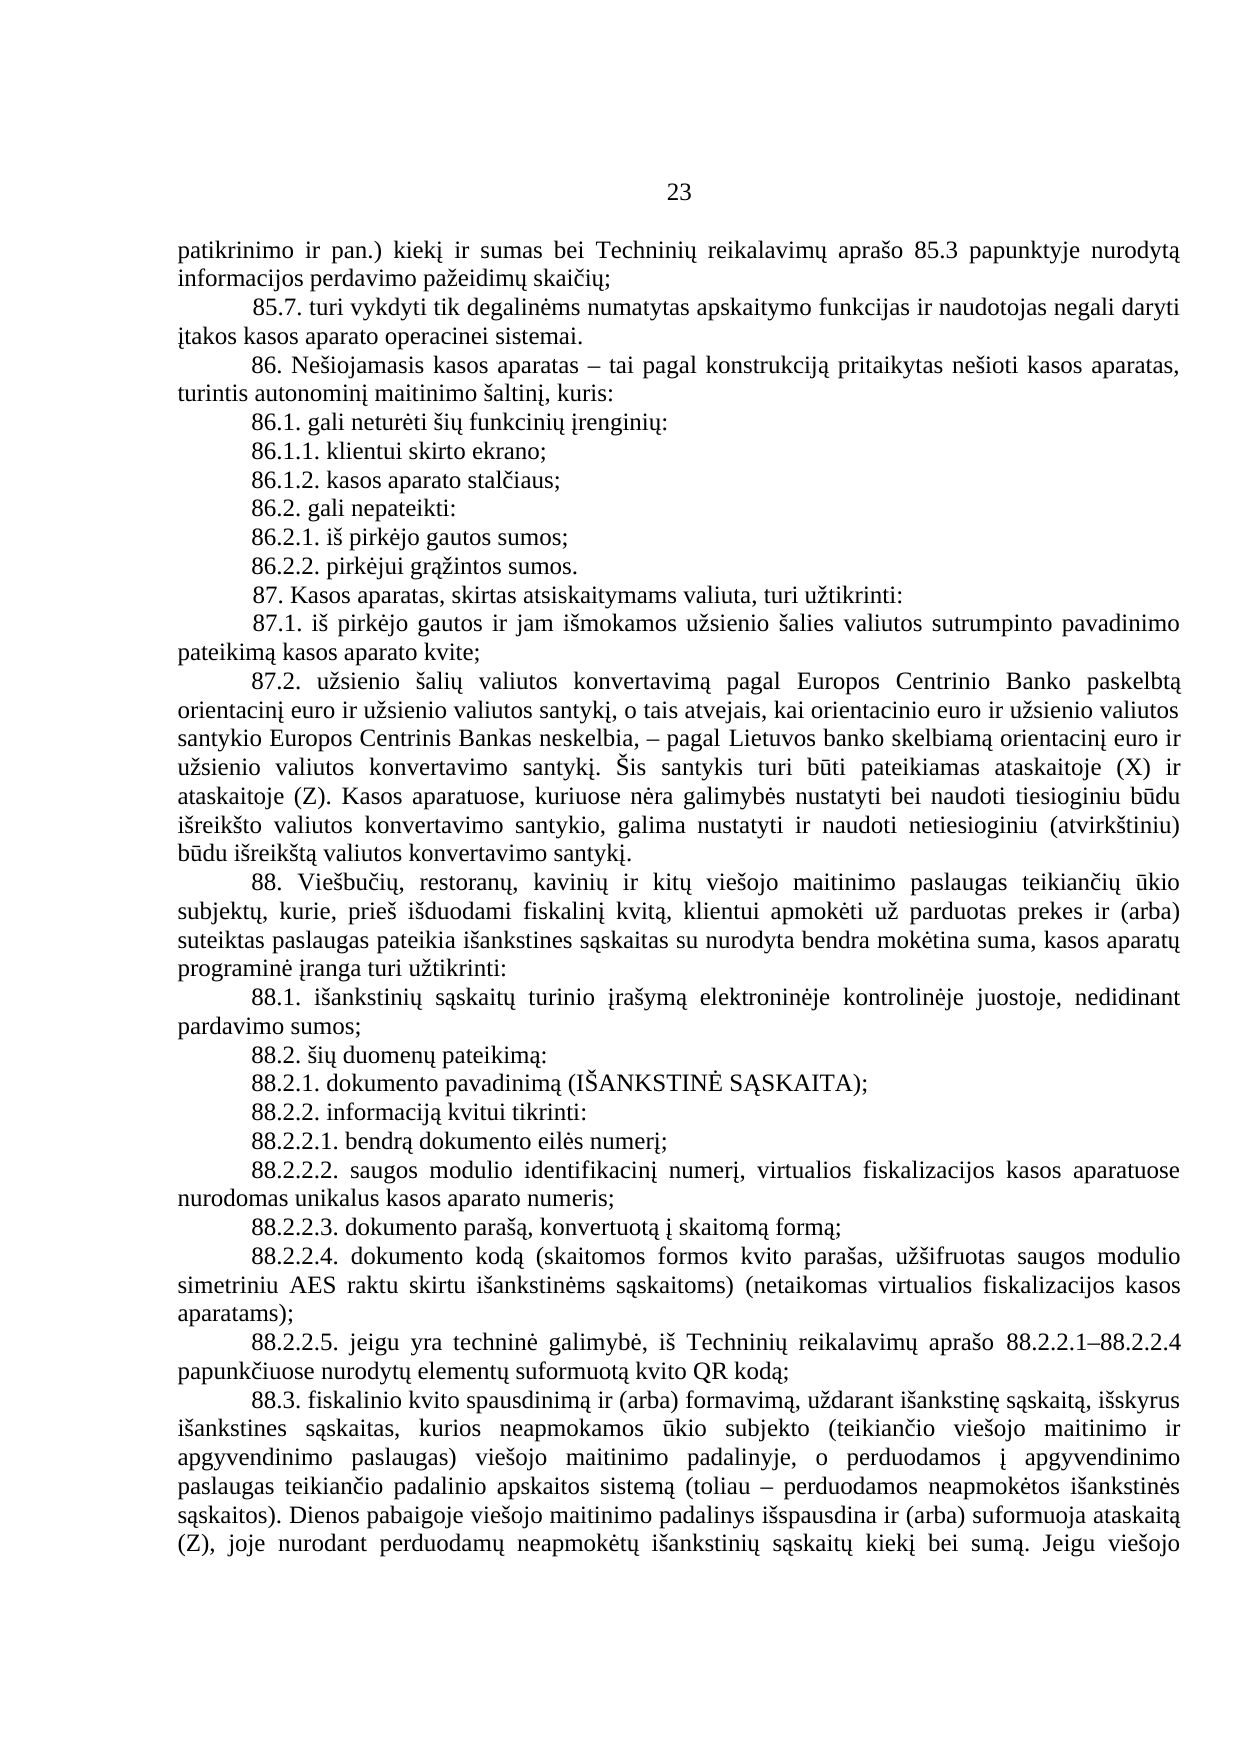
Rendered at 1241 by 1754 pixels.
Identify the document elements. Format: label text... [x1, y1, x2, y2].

text 88.3. fiskalinio kvito spausdinimą ir (arba) formavimą, uždarant išankstinę sąskaitą, išskyrus išankstines sąskaitas, kurios neapmokamos ūkio subjekto (teikiančio viešojo maitinimo ir apgyvendinimo paslaugas) viešojo maitinimo padalinyje, o perduodamos į apgyvendinimo paslaugas teikiančio padalinio apskaitos sistemą (toliau – perduodamos neapmokėtos išankstinės sąskaitos). Dienos pabaigoje viešojo maitinimo padalinys išspausdina ir (arba) suformuoja ataskaitą (Z), joje nurodant perduodamų neapmokėtų išankstinių sąskaitų kiekį bei sumą. Jeigu viešojo [177, 1385, 1181, 1557]
text 88.2.2. informaciją kvitui tikrinti: [177, 1097, 1181, 1126]
text 86.2.2. pirkėjui grąžintos sumos. [177, 551, 1181, 580]
text 88.2.1. dokumento pavadinimą (IŠANKSTINĖ SĄSKAITA); [177, 1068, 1181, 1097]
text 88.2.2.2. saugos modulio identifikacinį numerį, virtualios fiskalizacijos kasos aparatuose nurodomas unikalus kasos aparato numeris; [177, 1155, 1181, 1212]
text 86.2.1. iš pirkėjo gautos sumos; [177, 522, 1181, 551]
text 86.1. gali neturėti šių funkcinių įrenginių: [177, 407, 1181, 436]
text 88.2.2.3. dokumento parašą, konvertuotą į skaitomą formą; [177, 1212, 1181, 1241]
text 88. Viešbučių, restoranų, kavinių ir kitų viešojo maitinimo paslaugas teikiančių ūkio subjektų, kurie, prieš išduodami fiskalinį kvitą, klientui apmokėti už parduotas prekes ir (arba) suteiktas paslaugas pateikia išankstines sąskaitas su nurodyta bendra mokėtina suma, kasos aparatų programinė įranga turi užtikrinti: [177, 867, 1181, 982]
text 87.2. užsienio šalių valiutos konvertavimą pagal Europos Centrinio Banko paskelbtą orientacinį euro ir užsienio valiutos santykį, o tais atvejais, kai orientacinio euro ir užsienio valiutos santykio Europos Centrinis Bankas neskelbia, – pagal Lietuvos banko skelbiamą orientacinį euro ir užsienio valiutos konvertavimo santykį. Šis santykis turi būti pateikiamas ataskaitoje (X) ir ataskaitoje (Z). Kasos aparatuose, kuriuose nėra galimybės nustatyti bei naudoti tiesioginiu būdu išreikšto valiutos konvertavimo santykio, galima nustatyti ir naudoti netiesioginiu (atvirkštiniu) būdu išreikštą valiutos konvertavimo santykį. [177, 666, 1181, 867]
text 87. Kasos aparatas, skirtas atsiskaitymams valiuta, turi užtikrinti: [177, 580, 1181, 608]
text 86.1.2. kasos aparato stalčiaus; [177, 465, 1181, 493]
text 88.2.2.1. bendrą dokumento eilės numerį; [177, 1126, 1181, 1155]
text 87.1. iš pirkėjo gautos ir jam išmokamos užsienio šalies valiutos sutrumpinto pavadinimo pateikimą kasos aparato kvite; [177, 608, 1181, 666]
text 88.1. išankstinių sąskaitų turinio įrašymą elektroninėje kontrolinėje juostoje, nedidinant pardavimo sumos; [177, 982, 1181, 1040]
text 86.2. gali nepateikti: [177, 493, 1181, 522]
text 86. Nešiojamasis kasos aparatas – tai pagal konstrukciją pritaikytas nešioti kasos aparatas, turintis autonominį maitinimo šaltinį, kuris: [177, 350, 1181, 407]
text 88.2.2.5. jeigu yra techninė galimybė, iš Techninių reikalavimų aprašo 88.2.2.1–88.2.2.4 papunkčiuose nurodytų elementų suformuotą kvito QR kodą; [177, 1327, 1181, 1385]
text 88.2.2.4. dokumento kodą (skaitomos formos kvito parašas, užšifruotas saugos modulio simetriniu AES raktu skirtu išankstinėms sąskaitoms) (netaikomas virtualios fiskalizacijos kasos aparatams); [177, 1241, 1181, 1327]
text patikrinimo ir pan.) kiekį ir sumas bei Techninių reikalavimų aprašo 85.3 papunktyje nurodytą informacijos perdavimo pažeidimų skaičių; [177, 235, 1181, 292]
text 88.2. šių duomenų pateikimą: [177, 1040, 1181, 1068]
text 86.1.1. klientui skirto ekrano; [177, 436, 1181, 465]
text 85.7. turi vykdyti tik degalinėms numatytas apskaitymo funkcijas ir naudotojas negali daryti įtakos kasos aparato operacinei sistemai. [177, 292, 1181, 350]
